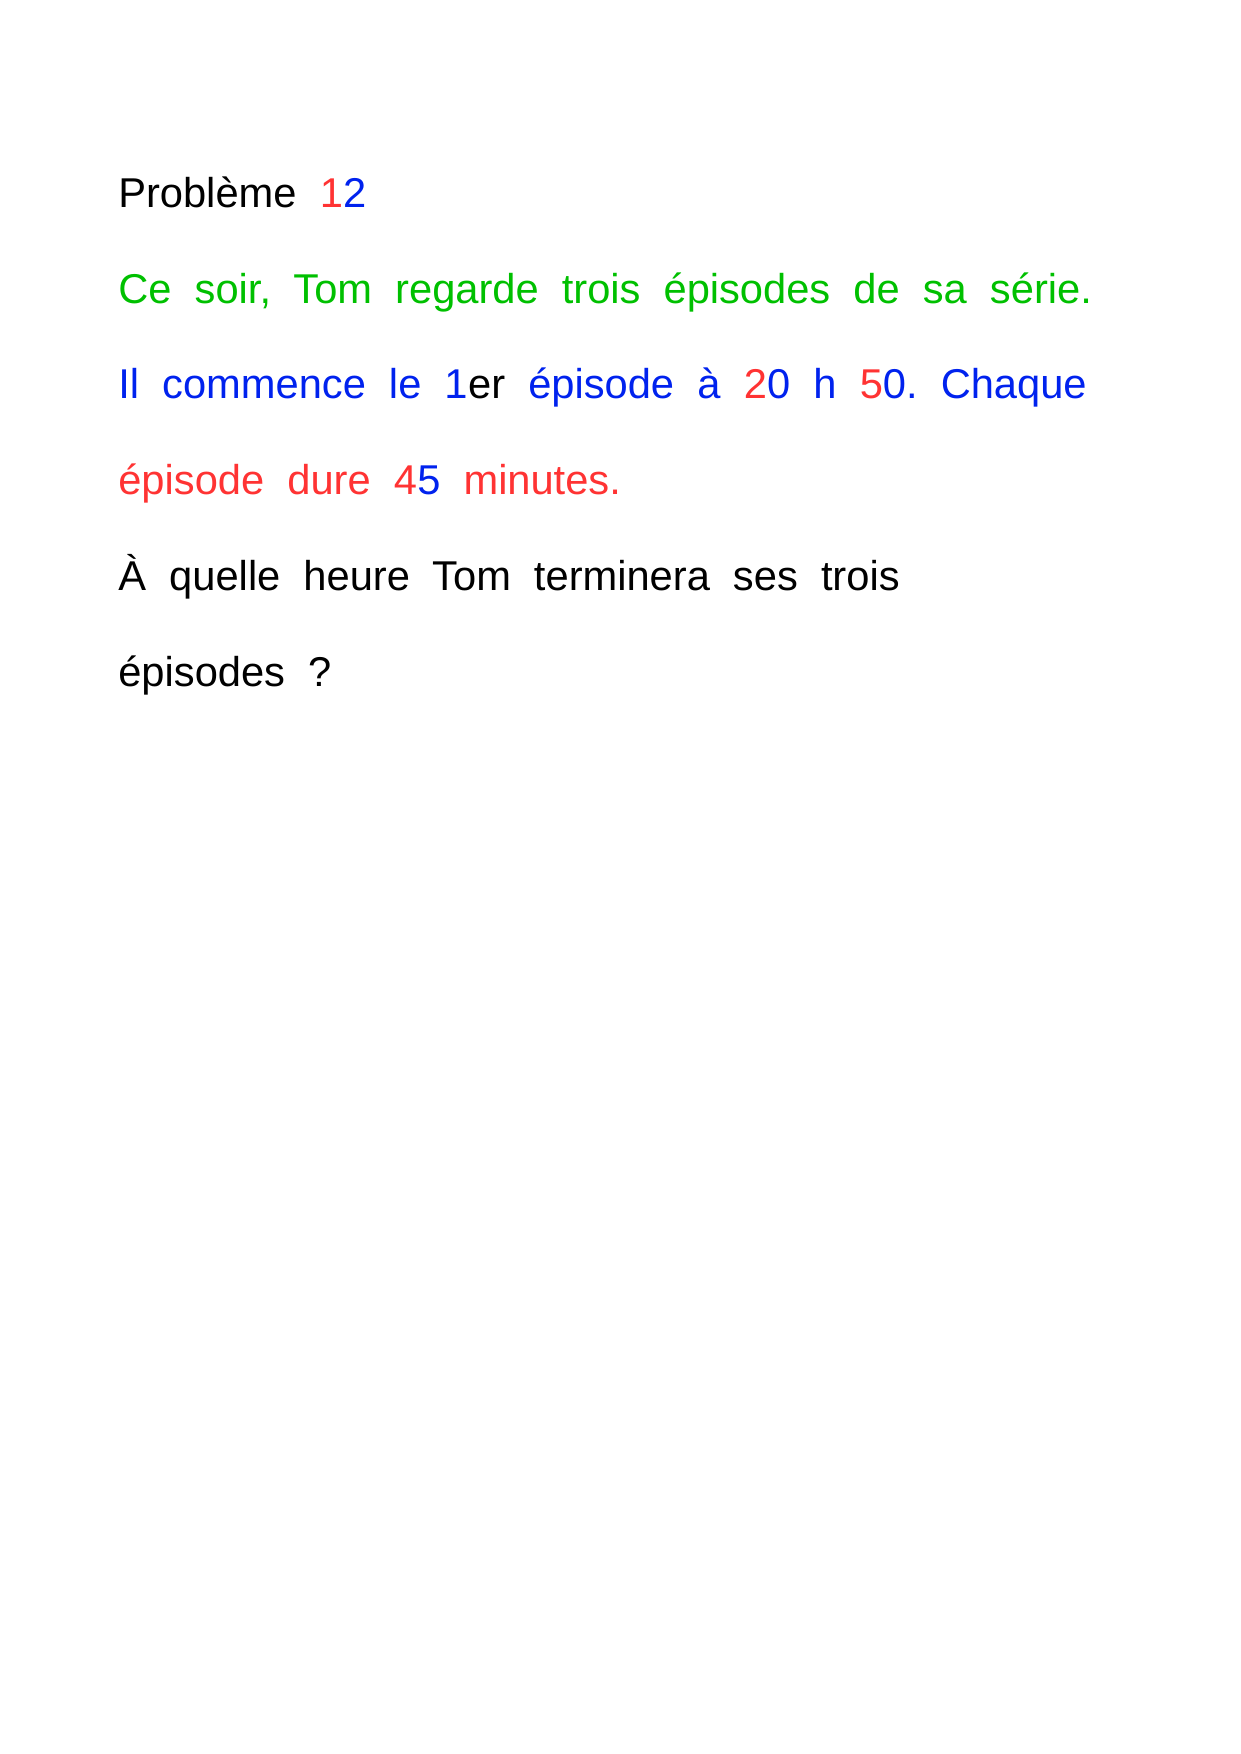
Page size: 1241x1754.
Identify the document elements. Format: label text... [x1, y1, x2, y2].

text Problème 12 Ce soir, Tom regarde trois épisodes de sa série. Il commence le 1er épisode à 20 h 50. Chaque épisode dure 45 minutes. À quelle heure Tom terminera ses trois épisodes ? [118, 168, 1122, 695]
